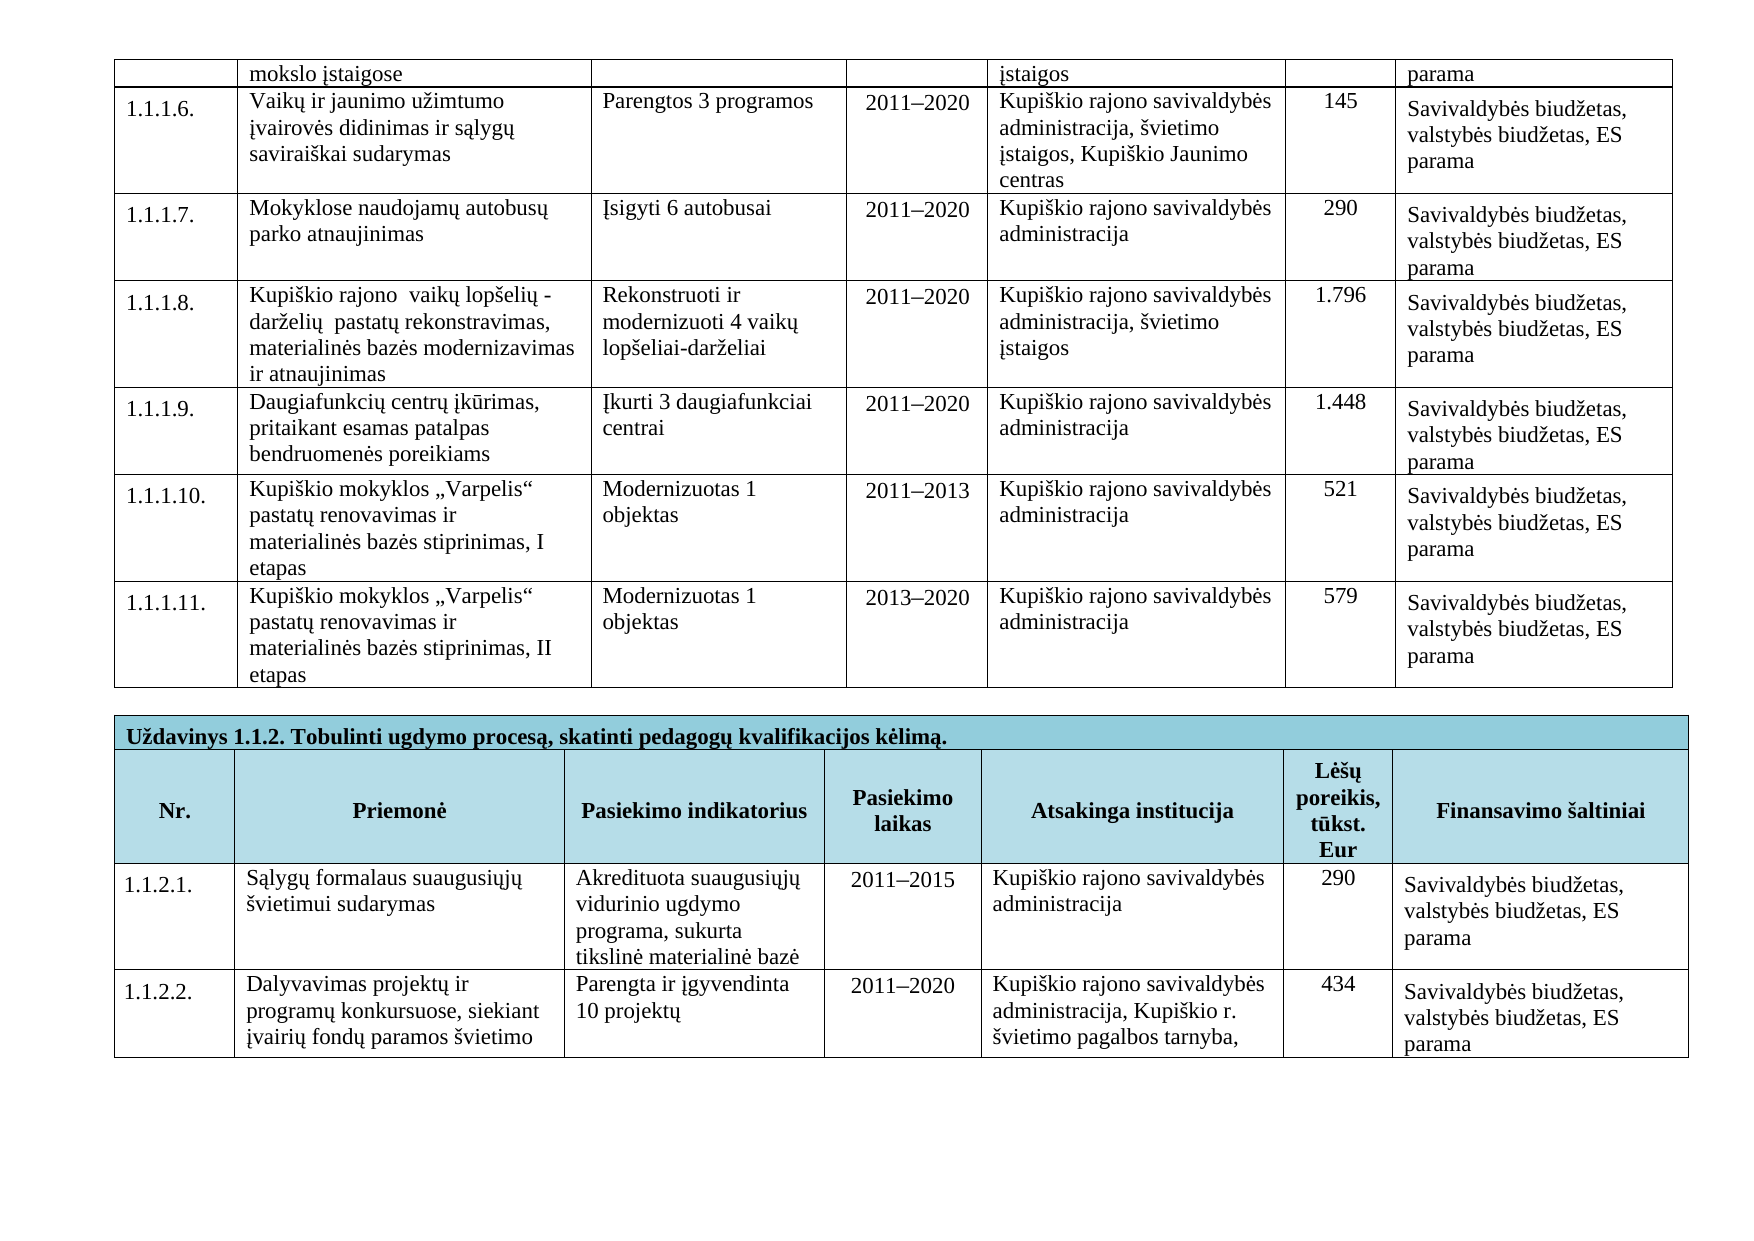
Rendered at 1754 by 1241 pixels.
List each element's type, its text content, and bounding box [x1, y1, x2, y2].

table_cell 1.1.2.1. [115, 864, 234, 969]
table_cell parama [1396, 60, 1672, 86]
table_cell Kupiškio rajono savivaldybės administracija [988, 388, 1285, 474]
table_cell Savivaldybės biudžetas, valstybės biudžetas, ES parama [1396, 281, 1672, 387]
table_cell 2011–2015 [825, 864, 981, 969]
table_cell 2011–2020 [825, 970, 981, 1057]
table_cell 2011–2020 [847, 388, 987, 474]
table_cell 1.448 [1286, 388, 1395, 474]
table_cell Daugiafunkcių centrų įkūrimas, pritaikant esamas patalpas bendruomenės poreikiams [238, 388, 591, 474]
table_cell 521 [1286, 475, 1395, 581]
table_cell Kupiškio rajono savivaldybės administracija, Kupiškio r. švietimo pagalbos tarnyba, [982, 970, 1283, 1057]
table_cell 1.1.1.8. [115, 281, 237, 387]
table_cell Finansavimo šaltiniai [1393, 750, 1688, 863]
table_cell [592, 60, 846, 86]
table_cell Mokyklose naudojamų autobusų parko atnaujinimas [238, 194, 591, 280]
table_cell Parengtos 3 programos [592, 88, 846, 193]
table_cell Įkurti 3 daugiafunkciai centrai [592, 388, 846, 474]
table_cell Savivaldybės biudžetas, valstybės biudžetas, ES parama [1393, 970, 1688, 1057]
table_cell Savivaldybės biudžetas, valstybės biudžetas, ES parama [1396, 582, 1672, 687]
table_cell 2011–2020 [847, 281, 987, 387]
table_cell 2011–2013 [847, 475, 987, 581]
table_cell Kupiškio rajono savivaldybės administracija, švietimo įstaigos [988, 281, 1285, 387]
table_cell Parengta ir įgyvendinta 10 projektų [565, 970, 824, 1057]
table_cell 1.1.1.11. [115, 582, 237, 687]
table_cell Priemonė [235, 750, 564, 863]
table_cell Akredituota suaugusiųjų vidurinio ugdymo programa, sukurta tikslinė materialinė bazė [565, 864, 824, 969]
table_cell Kupiškio mokyklos „Varpelis“ pastatų renovavimas ir materialinės bazės stiprinimas, I etapas [238, 475, 591, 581]
table_cell 2013–2020 [847, 582, 987, 687]
table_cell Savivaldybės biudžetas, valstybės biudžetas, ES parama [1396, 88, 1672, 193]
table_cell 1.1.1.9. [115, 388, 237, 474]
table_cell Modernizuotas 1 objektas [592, 582, 846, 687]
table_cell 1.796 [1286, 281, 1395, 387]
table_cell Savivaldybės biudžetas, valstybės biudžetas, ES parama [1396, 388, 1672, 474]
table_cell 145 [1286, 88, 1395, 193]
table_cell 1.1.2.2. [115, 970, 234, 1057]
table_cell Sąlygų formalaus suaugusiųjų švietimui sudarymas [235, 864, 564, 969]
table_cell 579 [1286, 582, 1395, 687]
table_cell [1286, 60, 1395, 86]
table_cell Kupiškio mokyklos „Varpelis“ pastatų renovavimas ir materialinės bazės stiprinimas, II etapas [238, 582, 591, 687]
table_cell [847, 60, 987, 86]
table_cell Kupiškio rajono savivaldybės administracija, švietimo įstaigos, Kupiškio Jaunimo centras [988, 88, 1285, 193]
table_cell Kupiškio rajono vaikų lopšelių - darželių pastatų rekonstravimas, materialinės bazės modernizavimas ir atnaujinimas [238, 281, 591, 387]
table_cell Kupiškio rajono savivaldybės administracija [988, 475, 1285, 581]
table_cell 1.1.1.10. [115, 475, 237, 581]
table_cell Dalyvavimas projektų ir programų konkursuose, siekiant įvairių fondų paramos švietimo [235, 970, 564, 1057]
table_cell Įsigyti 6 autobusai [592, 194, 846, 280]
table_cell 1.1.1.6. [115, 88, 237, 193]
table_cell 290 [1286, 194, 1395, 280]
table_cell Savivaldybės biudžetas, valstybės biudžetas, ES parama [1396, 194, 1672, 280]
table_cell Pasiekimo indikatorius [565, 750, 824, 863]
table_cell 434 [1284, 970, 1392, 1057]
table_header Uždavinys 1.1.2. Tobulinti ugdymo procesą, skatinti pedagogų kvalifikacijos kėlimą. [115, 716, 1688, 749]
table_cell mokslo įstaigose [238, 60, 591, 86]
table_cell [115, 60, 237, 86]
table_cell 290 [1284, 864, 1392, 969]
table_cell Rekonstruoti ir modernizuoti 4 vaikų lopšeliai-darželiai [592, 281, 846, 387]
table_cell 2011–2020 [847, 88, 987, 193]
table_cell Kupiškio rajono savivaldybės administracija [988, 194, 1285, 280]
table_cell Kupiškio rajono savivaldybės administracija [982, 864, 1283, 969]
table_cell Kupiškio rajono savivaldybės administracija [988, 582, 1285, 687]
table_cell Modernizuotas 1 objektas [592, 475, 846, 581]
table_cell Savivaldybės biudžetas, valstybės biudžetas, ES parama [1396, 475, 1672, 581]
table_cell Pasiekimo laikas [825, 750, 981, 863]
table_cell Lėšų poreikis, tūkst. Eur [1284, 750, 1392, 863]
table_cell Vaikų ir jaunimo užimtumo įvairovės didinimas ir sąlygų saviraiškai sudarymas [238, 88, 591, 193]
table_cell Savivaldybės biudžetas, valstybės biudžetas, ES parama [1393, 864, 1688, 969]
table_cell 2011–2020 [847, 194, 987, 280]
table_cell Nr. [115, 750, 234, 863]
table_cell 1.1.1.7. [115, 194, 237, 280]
table_cell įstaigos [988, 60, 1285, 86]
table_cell Atsakinga institucija [982, 750, 1283, 863]
